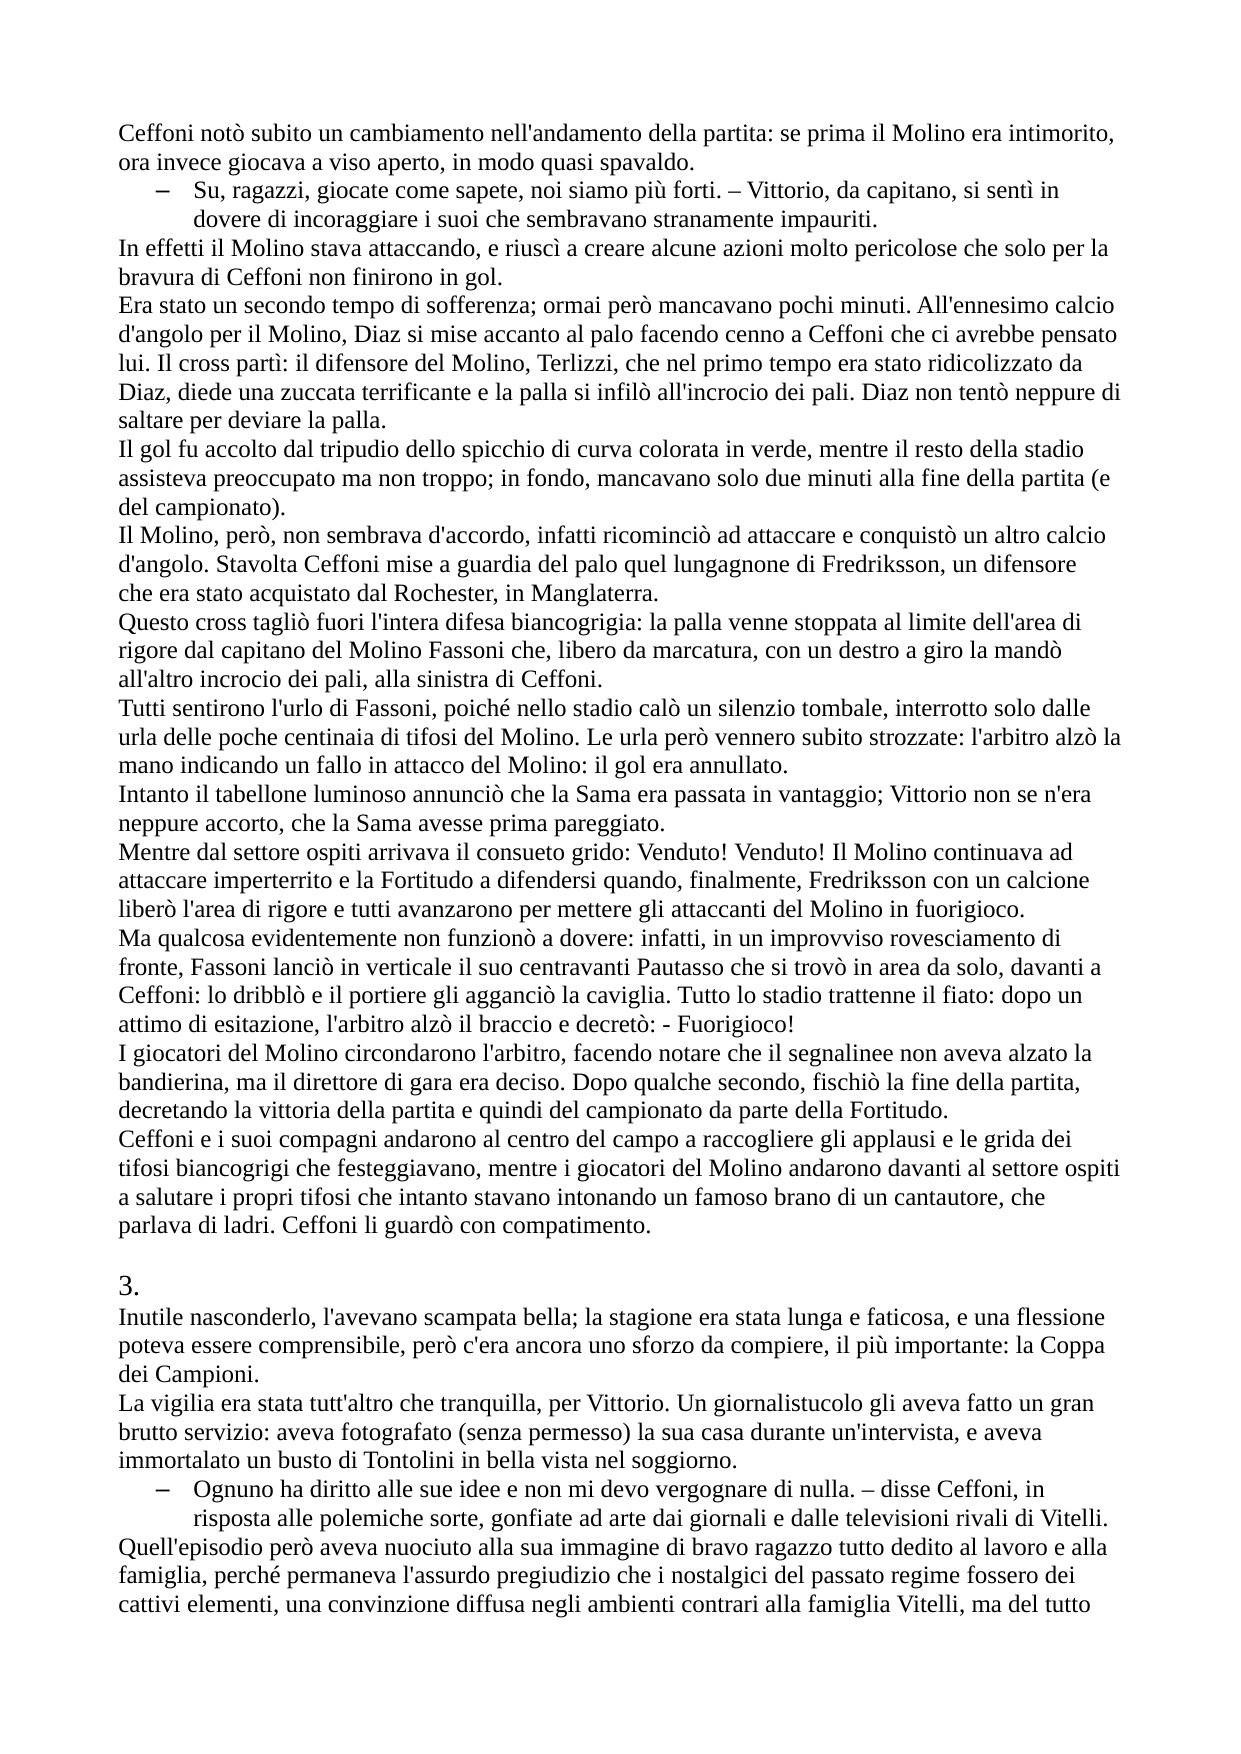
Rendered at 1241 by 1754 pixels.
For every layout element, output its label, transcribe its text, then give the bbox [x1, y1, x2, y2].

text La vigilia era stata tutt'altro che tranquilla, per Vittorio. Un giornalistucolo gli aveva fatto un gran brutto servizio: aveva fotografato (senza permesso) la sua casa durante un'intervista, e aveva immortalato un busto di Tontolini in bella vista nel soggiorno. [118, 1388, 1122, 1474]
text Ceffoni e i suoi compagni andarono al centro del campo a raccogliere gli applausi e le grida dei tifosi biancogrigi che festeggiavano, mentre i giocatori del Molino andarono davanti al settore ospiti a salutare i propri tifosi che intanto stavano intonando un famoso brano di un cantautore, che parlava di ladri. Ceffoni li guardò con compatimento. [118, 1124, 1122, 1239]
text Il gol fu accolto dal tripudio dello spicchio di curva colorata in verde, mentre il resto della stadio assisteva preoccupato ma non troppo; in fondo, mancavano solo due minuti alla fine della partita (e del campionato). [118, 434, 1122, 521]
text Era stato un secondo tempo di sofferenza; ormai però mancavano pochi minuti. All'ennesimo calcio d'angolo per il Molino, Diaz si mise accanto al palo facendo cenno a Ceffoni che ci avrebbe pensato lui. Il cross partì: il difensore del Molino, Terlizzi, che nel primo tempo era stato ridicolizzato da Diaz, diede una zuccata terrificante e la palla si infilò all'incrocio dei pali. Diaz non tentò neppure di saltare per deviare la palla. [118, 291, 1122, 434]
text Inutile nasconderlo, l'avevano scampata bella; la stagione era stata lunga e faticosa, e una flessione poteva essere comprensibile, però c'era ancora uno sforzo da compiere, il più importante: la Coppa dei Campioni. [118, 1302, 1122, 1388]
list Ognuno ha diritto alle sue idee e non mi devo vergognare di nulla. – disse Ceffoni, in risposta alle polemiche sorte, gonfiate ad arte dai giornali e dalle televisioni rivali di Vitelli. [156, 1474, 1122, 1532]
text 3. [118, 1268, 1122, 1302]
list Su, ragazzi, giocate come sapete, noi siamo più forti. – Vittorio, da capitano, si sentì in dovere di incoraggiare i suoi che sembravano stranamente impauriti. [156, 176, 1122, 233]
text Questo cross tagliò fuori l'intera difesa biancogrigia: la palla venne stoppata al limite dell'area di rigore dal capitano del Molino Fassoni che, libero da marcatura, con un destro a giro la mandò all'altro incrocio dei pali, alla sinistra di Ceffoni. [118, 607, 1122, 693]
text Ma qualcosa evidentemente non funzionò a dovere: infatti, in un improvviso rovesciamento di fronte, Fassoni lanciò in verticale il suo centravanti Pautasso che si trovò in area da solo, davanti a Ceffoni: lo dribblò e il portiere gli agganciò la caviglia. Tutto lo stadio trattenne il fiato: dopo un attimo di esitazione, l'arbitro alzò il braccio e decretò: - Fuorigioco! [118, 923, 1122, 1038]
text I giocatori del Molino circondarono l'arbitro, facendo notare che il segnalinee non aveva alzato la bandierina, ma il direttore di gara era deciso. Dopo qualche secondo, fischiò la fine della partita, decretando la vittoria della partita e quindi del campionato da parte della Fortitudo. [118, 1038, 1122, 1124]
text In effetti il Molino stava attaccando, e riuscì a creare alcune azioni molto pericolose che solo per la bravura di Ceffoni non finirono in gol. [118, 233, 1122, 291]
text Intanto il tabellone luminoso annunciò che la Sama era passata in vantaggio; Vittorio non se n'era neppure accorto, che la Sama avesse prima pareggiato. [118, 779, 1122, 837]
text Il Molino, però, non sembrava d'accordo, infatti ricominciò ad attaccare e conquistò un altro calcio d'angolo. Stavolta Ceffoni mise a guardia del palo quel lungagnone di Fredriksson, un difensore che era stato acquistato dal Rochester, in Manglaterra. [118, 521, 1122, 607]
text Mentre dal settore ospiti arrivava il consueto grido: Venduto! Venduto! Il Molino continuava ad attaccare imperterrito e la Fortitudo a difendersi quando, finalmente, Fredriksson con un calcione liberò l'area di rigore e tutti avanzarono per mettere gli attaccanti del Molino in fuorigioco. [118, 837, 1122, 923]
text Quell'episodio però aveva nuociuto alla sua immagine di bravo ragazzo tutto dedito al lavoro e alla famiglia, perché permaneva l'assurdo pregiudizio che i nostalgici del passato regime fossero dei cattivi elementi, una convinzione diffusa negli ambienti contrari alla famiglia Vitelli, ma del tutto [118, 1532, 1122, 1618]
text Ceffoni notò subito un cambiamento nell'andamento della partita: se prima il Molino era intimorito, ora invece giocava a viso aperto, in modo quasi spavaldo. [118, 118, 1122, 176]
text Tutti sentirono l'urlo di Fassoni, poiché nello stadio calò un silenzio tombale, interrotto solo dalle urla delle poche centinaia di tifosi del Molino. Le urla però vennero subito strozzate: l'arbitro alzò la mano indicando un fallo in attacco del Molino: il gol era annullato. [118, 693, 1122, 779]
